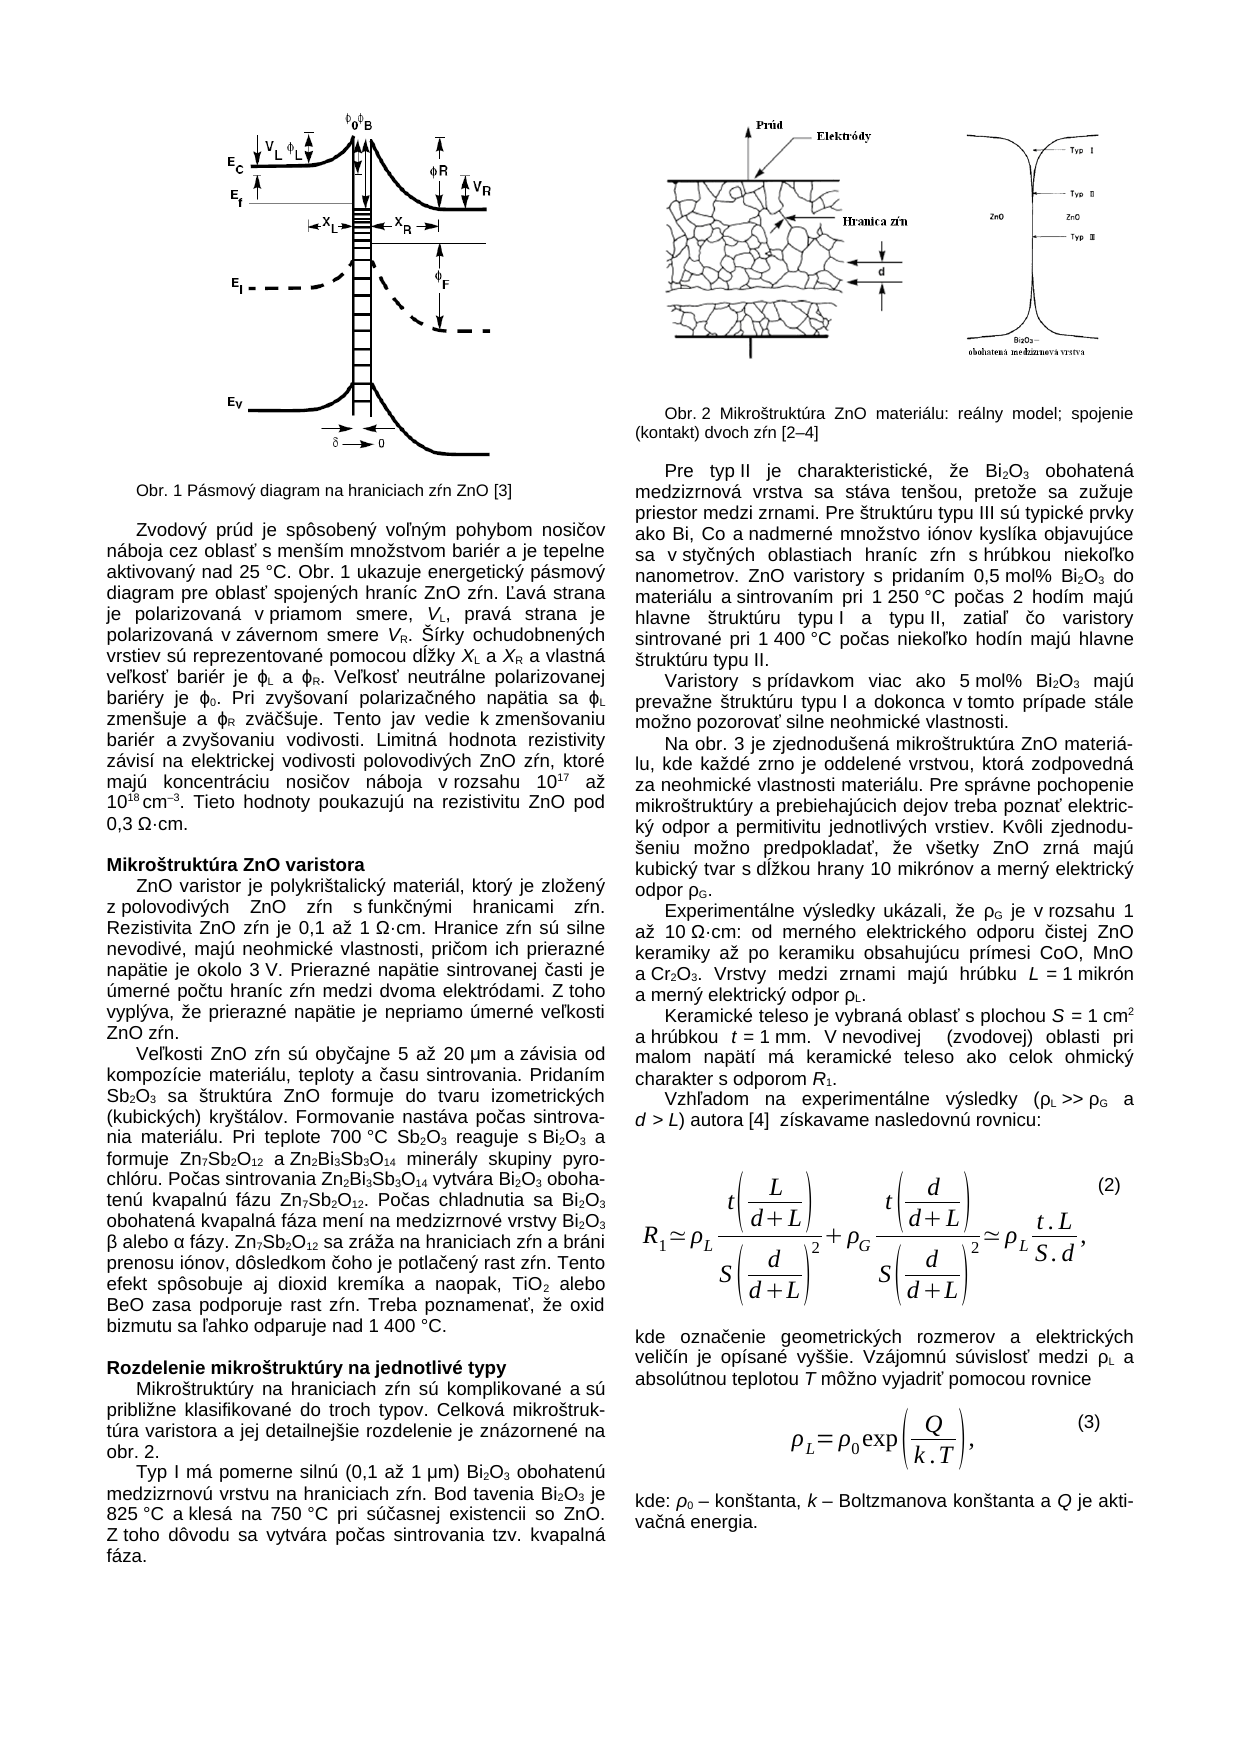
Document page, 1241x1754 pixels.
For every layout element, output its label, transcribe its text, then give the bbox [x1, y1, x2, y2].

text Keramické teleso je vybraná oblasť s plochou S = 1 cm2 a hrúbkou t = 1 mm. V nevodivej (zvodovej) oblasti pri malom napätí má keramické teleso ako celok ohmický charakter s odporom R1. [635, 1005, 1134, 1089]
text Veľkosti ZnO zŕn sú obyčajne 5 až 20 μm a závisia od kompozície materiálu, teploty a času sintrovania. Pridaním Sb2O3 sa štruktúra ZnO formuje do tvaru izometrických (kubických) kryštálov. Formovanie nastáva počas sintrova-nia materiálu. Pri teplote 700 °C Sb2O3 reaguje s Bi2O3 a formuje Zn7Sb2O12 a Zn2Bi3Sb3O14 minerály skupiny pyro-chlóru. Počas sintrovania Zn2Bi3Sb3O14 vytvára Bi2O3 oboha-tenú kvapalnú fázu Zn7Sb2O12. Počas chladnutia sa Bi2O3 obohatená kvapalná fáza mení na medzizrnové vrstvy Bi2O3 β alebo α fázy. Zn7Sb2O12 sa zráža na hraniciach zŕn a bráni prenosu iónov, dôsledkom čoho je potlačený rast zŕn. Tento efekt spôsobuje aj dioxid kremíka a naopak, TiO2 alebo BeO zasa podporuje rast zŕn. Treba poznamenať, že oxid bizmutu sa ľahko odparuje nad 1 400 °C. [106, 1043, 605, 1336]
picture [942, 116, 1115, 364]
text (3) [981, 1407, 1134, 1472]
text [635, 106, 1134, 405]
text ZnO varistor je polykrištalický materiál, ktorý je zložený z polovodivých ZnO zŕn s funkčnými hranicami zŕn. Rezistivita ZnO zŕn je 0,1 až 1 Ω·cm. Hranice zŕn sú silne nevodivé, majú neohmické vlastnosti, pričom ich prierazné napätie je okolo 3 V. Prierazné napätie sintrovanej časti je úmerné počtu hraníc zŕn medzi dvoma elektródami. Z toho vyplýva, že prierazné napätie je nepriamo úmerné veľkosti ZnO zŕn. [106, 876, 605, 1043]
subtitle Rozdelenie mikroštruktúry na jednotlivé typy [106, 1357, 605, 1378]
picture [651, 115, 926, 363]
subtitle Mikroštruktúra ZnO varistora [106, 855, 605, 876]
text Experimentálne výsledky ukázali, že ρG je v rozsahu 1 až 10 Ω·cm: od merného elektrického odporu čistej ZnO keramiky až po keramiku obsahujúcu prímesi CoO, MnO a Cr2O3. Vrstvy medzi zrnami majú hrúbku L = 1 mikrón a merný elektrický odpor ρL. [635, 900, 1134, 1005]
text Obr. 2 Mikroštruktúra ZnO materiálu: reálny model; spojenie (kontakt) dvoch zŕn [2–4] [635, 405, 1134, 442]
text Typ I má pomerne silnú (0,1 až 1 μm) Bi2O3 obohatenú medzizrnovú vrstvu na hraniciach zŕn. Bod tavenia Bi2O3 je 825 °C a klesá na 750 °C pri súčasnej existencii so ZnO. Z toho dôvodu sa vytvára počas sintrovania tzv. kvapalná fáza. [106, 1462, 605, 1567]
text [106, 106, 605, 481]
text Mikroštruktúry na hraniciach zŕn sú komplikované a sú približne klasifikované do troch typov. Celková mikroštruk-túra varistora a jej detailnejšie rozdelenie je znázornené na obr. 2. [106, 1378, 605, 1462]
text Pre typ II je charakteristické, že Bi2O3 obohatená medzizrnová vrstva sa stáva tenšou, pretože sa zužuje priestor medzi zrnami. Pre štruktúru typu III sú typické prvky ako Bi, Co a nadmerné množstvo iónov kyslíka objavujúce sa v styčných oblastiach hraníc zŕn s hrúbkou niekoľko nanometrov. ZnO varistory s pridaním 0,5 mol% Bi2O3 do materiálu a sintrovaním pri 1 250 °C počas 2 hodím majú hlavne štruktúru typu I a typu II, zatiaľ čo varistory sintrované pri 1 400 °C počas niekoľko hodín majú hlavne štruktúru typu II. [635, 442, 1134, 670]
text Vzhľadom na experimentálne výsledky (ρL >> ρG a d > L) autora [4] získavame nasledovnú rovnicu: [635, 1089, 1134, 1131]
text Obr. 1 Pásmový diagram na hraniciach zŕn ZnO [3] [106, 481, 605, 499]
text (2) [635, 1149, 1134, 1307]
text Varistory s prídavkom viac ako 5 mol% Bi2O3 majú prevažne štruktúru typu I a dokonca v tomto prípade stále možno pozorovať silne neohmické vlastnosti. [635, 670, 1134, 733]
text kde: ρ0 – konštanta, k – Boltzmanova konštanta a Q je akti-vačná energia. [635, 1491, 1134, 1533]
text [635, 1407, 782, 1472]
text Na obr. 3 je zjednodušená mikroštruktúra ZnO materiá-lu, kde každé zrno je oddelené vrstvou, ktorá zodpovedná za neohmické vlastnosti materiálu. Pre správne pochopenie mikroštruktúry a prebiehajúcich dejov treba poznať elektric-ký odpor a permitivitu jednotlivých vrstiev. Kvôli zjednodu-šeniu možno predpokladať, že všetky ZnO zrná majú kubický tvar s dĺžkou hrany 10 mikrónov a merný elektrický odpor ρG. [635, 733, 1134, 900]
text Zvodový prúd je spôsobený voľným pohybom nosičov náboja cez oblasť s menším množstvom bariér a je tepelne aktivovaný nad 25 °C. Obr. 1 ukazuje energetický pásmový diagram pre oblasť spojených hraníc ZnO zŕn. Ľavá strana je polarizovaná v priamom smere, VL, pravá strana je polarizovaná v závernom smere VR. Šírky ochudobnených vrstiev sú reprezentované pomocou dĺžky XL a XR a vlastná veľkosť bariér je ϕL a ϕR. Veľkosť neutrálne polarizovanej bariéry je ϕ0. Pri zvyšovaní polarizačného napätia sa ϕL zmenšuje a ϕR zväčšuje. Tento jav vedie k zmenšovaniu bariér a zvyšovaniu vodivosti. Limitná hodnota rezistivity závisí na elektrickej vodivosti polovodivých ZnO zŕn, ktoré majú koncentráciu nosičov náboja v rozsahu 1017 až 1018 cm–3. Tieto hodnoty poukazujú na rezistivitu ZnO pod 0,3 Ω·cm. [106, 499, 605, 834]
text kde označenie geometrických rozmerov a elektrických veličín je opísané vyššie. Vzájomnú súvislosť medzi ρL a absolútnou teplotou T môžno vyjadriť pomocou rovnice [635, 1326, 1134, 1389]
